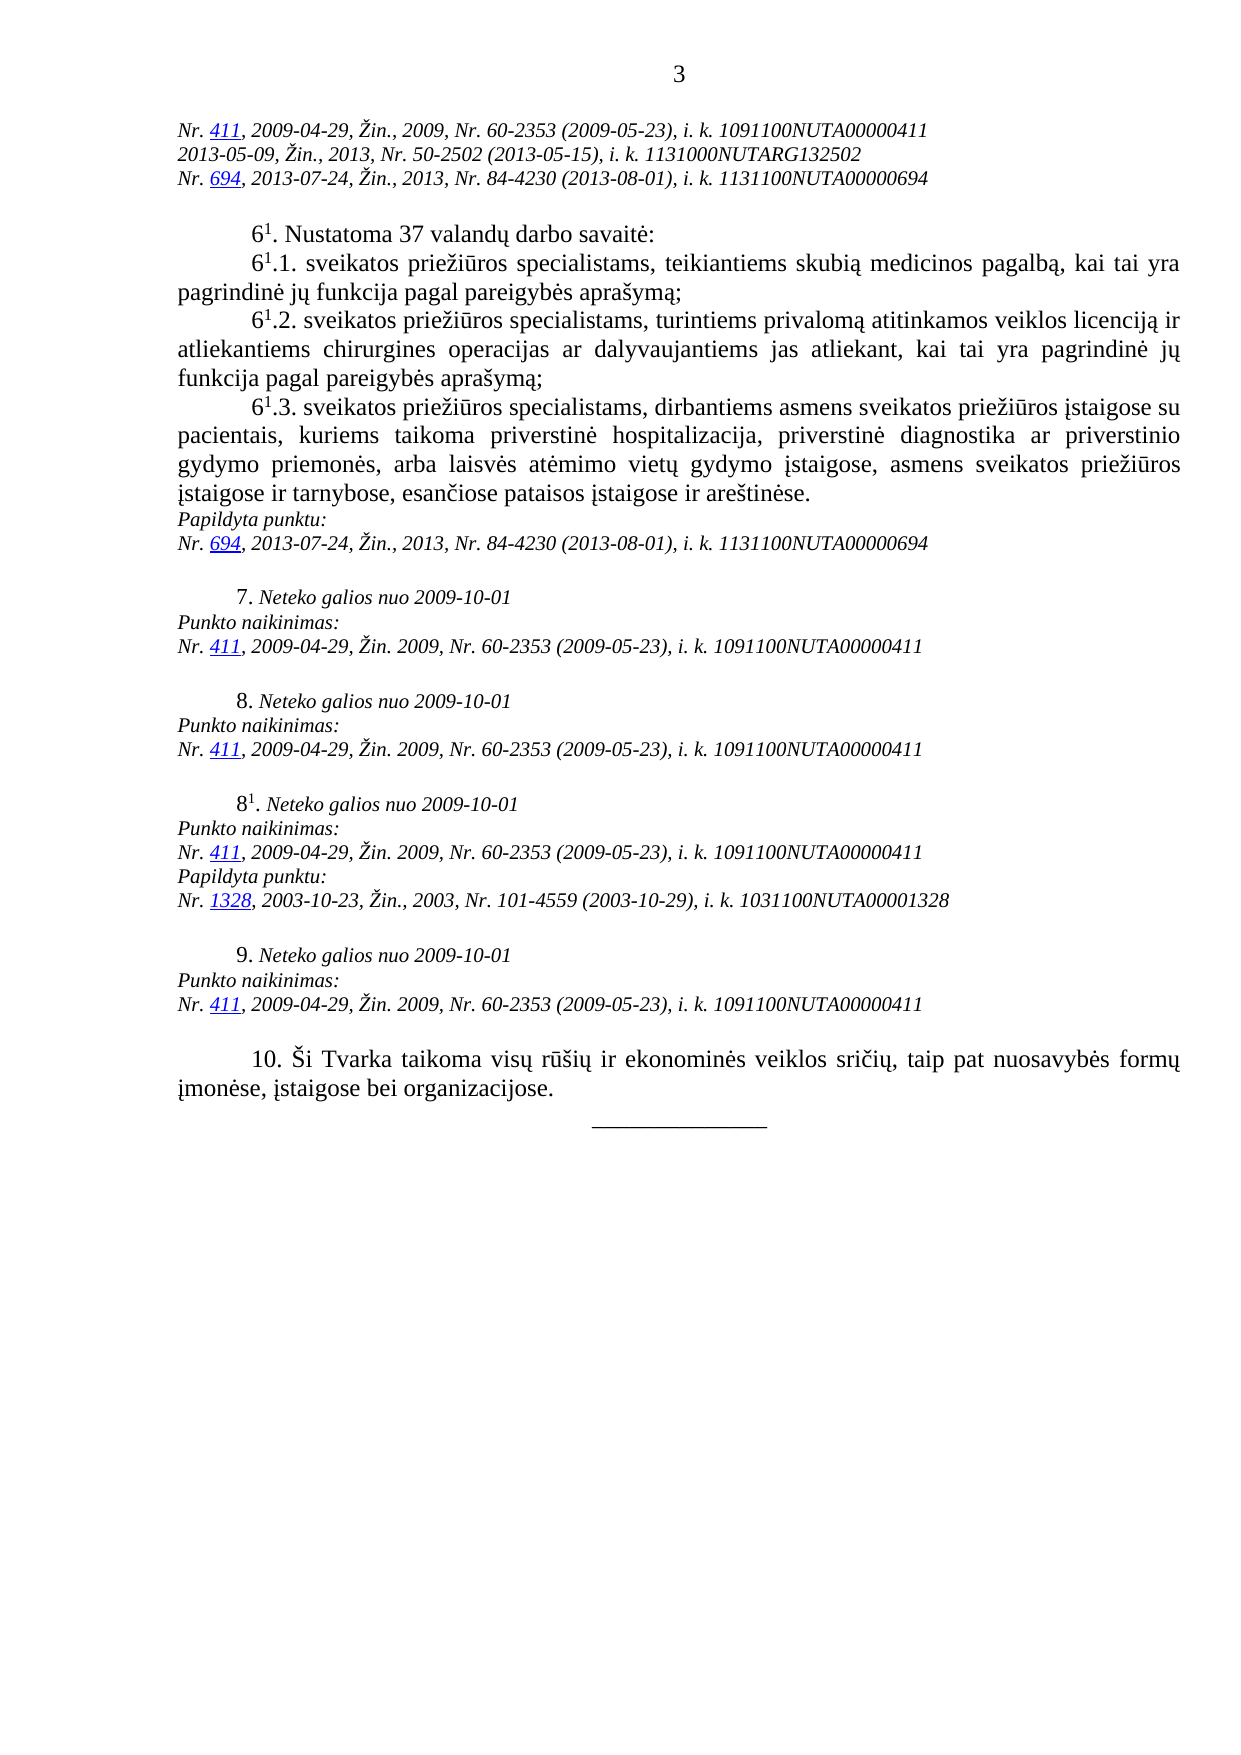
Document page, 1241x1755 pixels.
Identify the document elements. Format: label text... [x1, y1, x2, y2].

text 81. Neteko galios nuo 2009-10-01 [177, 790, 1181, 816]
text Punkto naikinimas: [177, 713, 1181, 737]
text 61. Nustatoma 37 valandų darbo savaitė: [177, 219, 1181, 248]
text 7. Neteko galios nuo 2009-10-01 [177, 583, 1181, 610]
text ______________ [177, 1102, 1181, 1131]
text 8. Neteko galios nuo 2009-10-01 [177, 687, 1181, 713]
text Nr. 411, 2009-04-29, Žin. 2009, Nr. 60-2353 (2009-05-23), i. k. 1091100NUTA00000411 [177, 840, 1181, 864]
text 2013-05-09, Žin., 2013, Nr. 50-2502 (2013-05-15), i. k. 1131000NUTARG132502 [177, 142, 1181, 166]
text 10. Ši Tvarka taikoma visų rūšių ir ekonominės veiklos sričių, taip pat nuosavybės formų įmonėse, įstaigose bei organizacijose. [177, 1044, 1181, 1102]
text Nr. 411, 2009-04-29, Žin., 2009, Nr. 60-2353 (2009-05-23), i. k. 1091100NUTA00000411 [177, 118, 1181, 142]
text Nr. 411, 2009-04-29, Žin. 2009, Nr. 60-2353 (2009-05-23), i. k. 1091100NUTA00000411 [177, 737, 1181, 761]
text 9. Neteko galios nuo 2009-10-01 [177, 941, 1181, 968]
text 61.3. sveikatos priežiūros specialistams, dirbantiems asmens sveikatos priežiūros įstaigose su pacientais, kuriems taikoma priverstinė hospitalizacija, priverstinė diagnostika ar priverstinio gydymo priemonės, arba laisvės atėmimo vietų gydymo įstaigose, asmens sveikatos priežiūros įstaigose ir tarnybose, esančiose pataisos įstaigose ir areštinėse. [177, 392, 1181, 507]
text 61.1. sveikatos priežiūros specialistams, teikiantiems skubią medicinos pagalbą, kai tai yra pagrindinė jų funkcija pagal pareigybės aprašymą; [177, 248, 1181, 305]
text Punkto naikinimas: [177, 610, 1181, 634]
text 61.2. sveikatos priežiūros specialistams, turintiems privalomą atitinkamos veiklos licenciją ir atliekantiems chirurgines operacijas ar dalyvaujantiems jas atliekant, kai tai yra pagrindinė jų funkcija pagal pareigybės aprašymą; [177, 305, 1181, 392]
text Nr. 694, 2013-07-24, Žin., 2013, Nr. 84-4230 (2013-08-01), i. k. 1131100NUTA00000694 [177, 531, 1181, 555]
text Nr. 411, 2009-04-29, Žin. 2009, Nr. 60-2353 (2009-05-23), i. k. 1091100NUTA00000411 [177, 992, 1181, 1016]
text Nr. 694, 2013-07-24, Žin., 2013, Nr. 84-4230 (2013-08-01), i. k. 1131100NUTA00000694 [177, 166, 1181, 190]
text Nr. 1328, 2003-10-23, Žin., 2003, Nr. 101-4559 (2003-10-29), i. k. 1031100NUTA00001328 [177, 888, 1181, 912]
text Punkto naikinimas: [177, 968, 1181, 992]
text Punkto naikinimas: [177, 816, 1181, 840]
text Papildyta punktu: [177, 507, 1181, 531]
text Papildyta punktu: [177, 864, 1181, 888]
text Nr. 411, 2009-04-29, Žin. 2009, Nr. 60-2353 (2009-05-23), i. k. 1091100NUTA00000411 [177, 634, 1181, 658]
